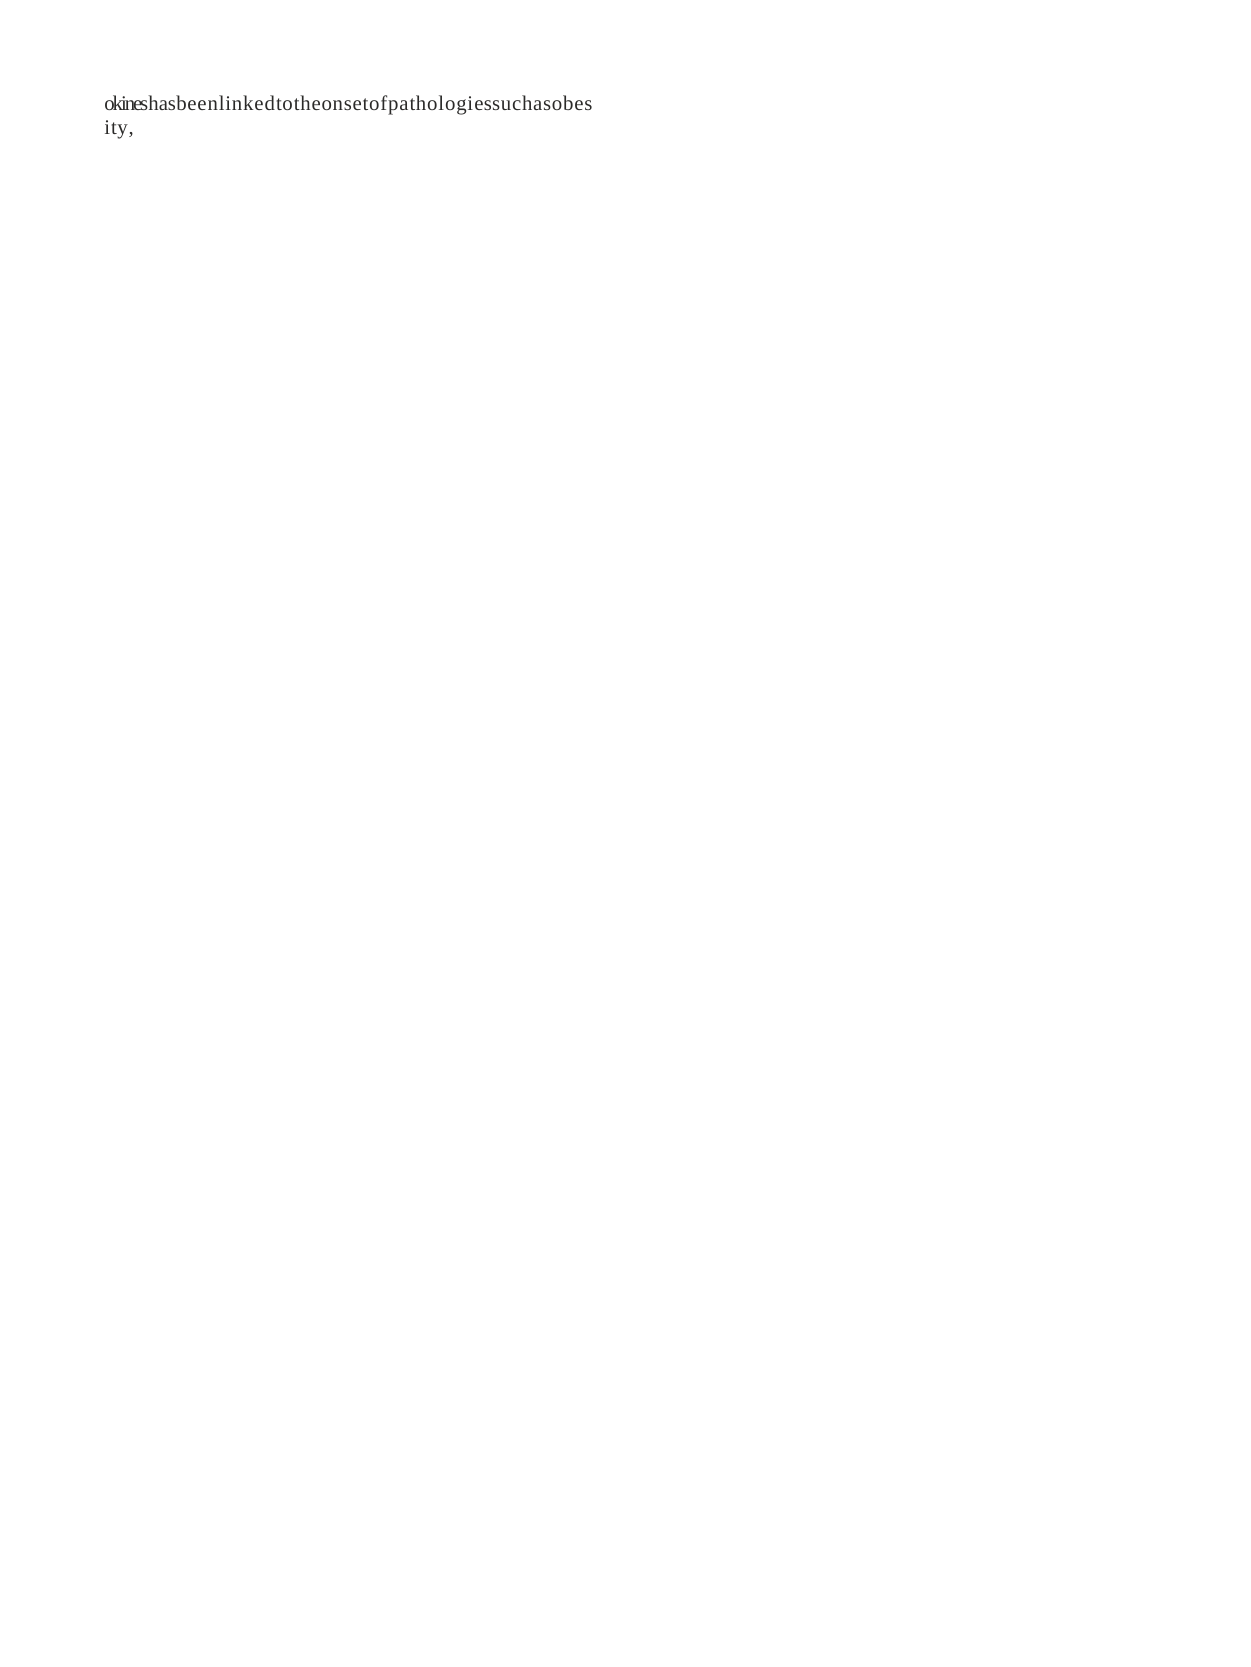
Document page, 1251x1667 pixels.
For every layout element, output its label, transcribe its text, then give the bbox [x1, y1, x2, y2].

text okineshasbeenlinkedtotheonsetofpathologiessuchasobesity, [104, 92, 594, 139]
